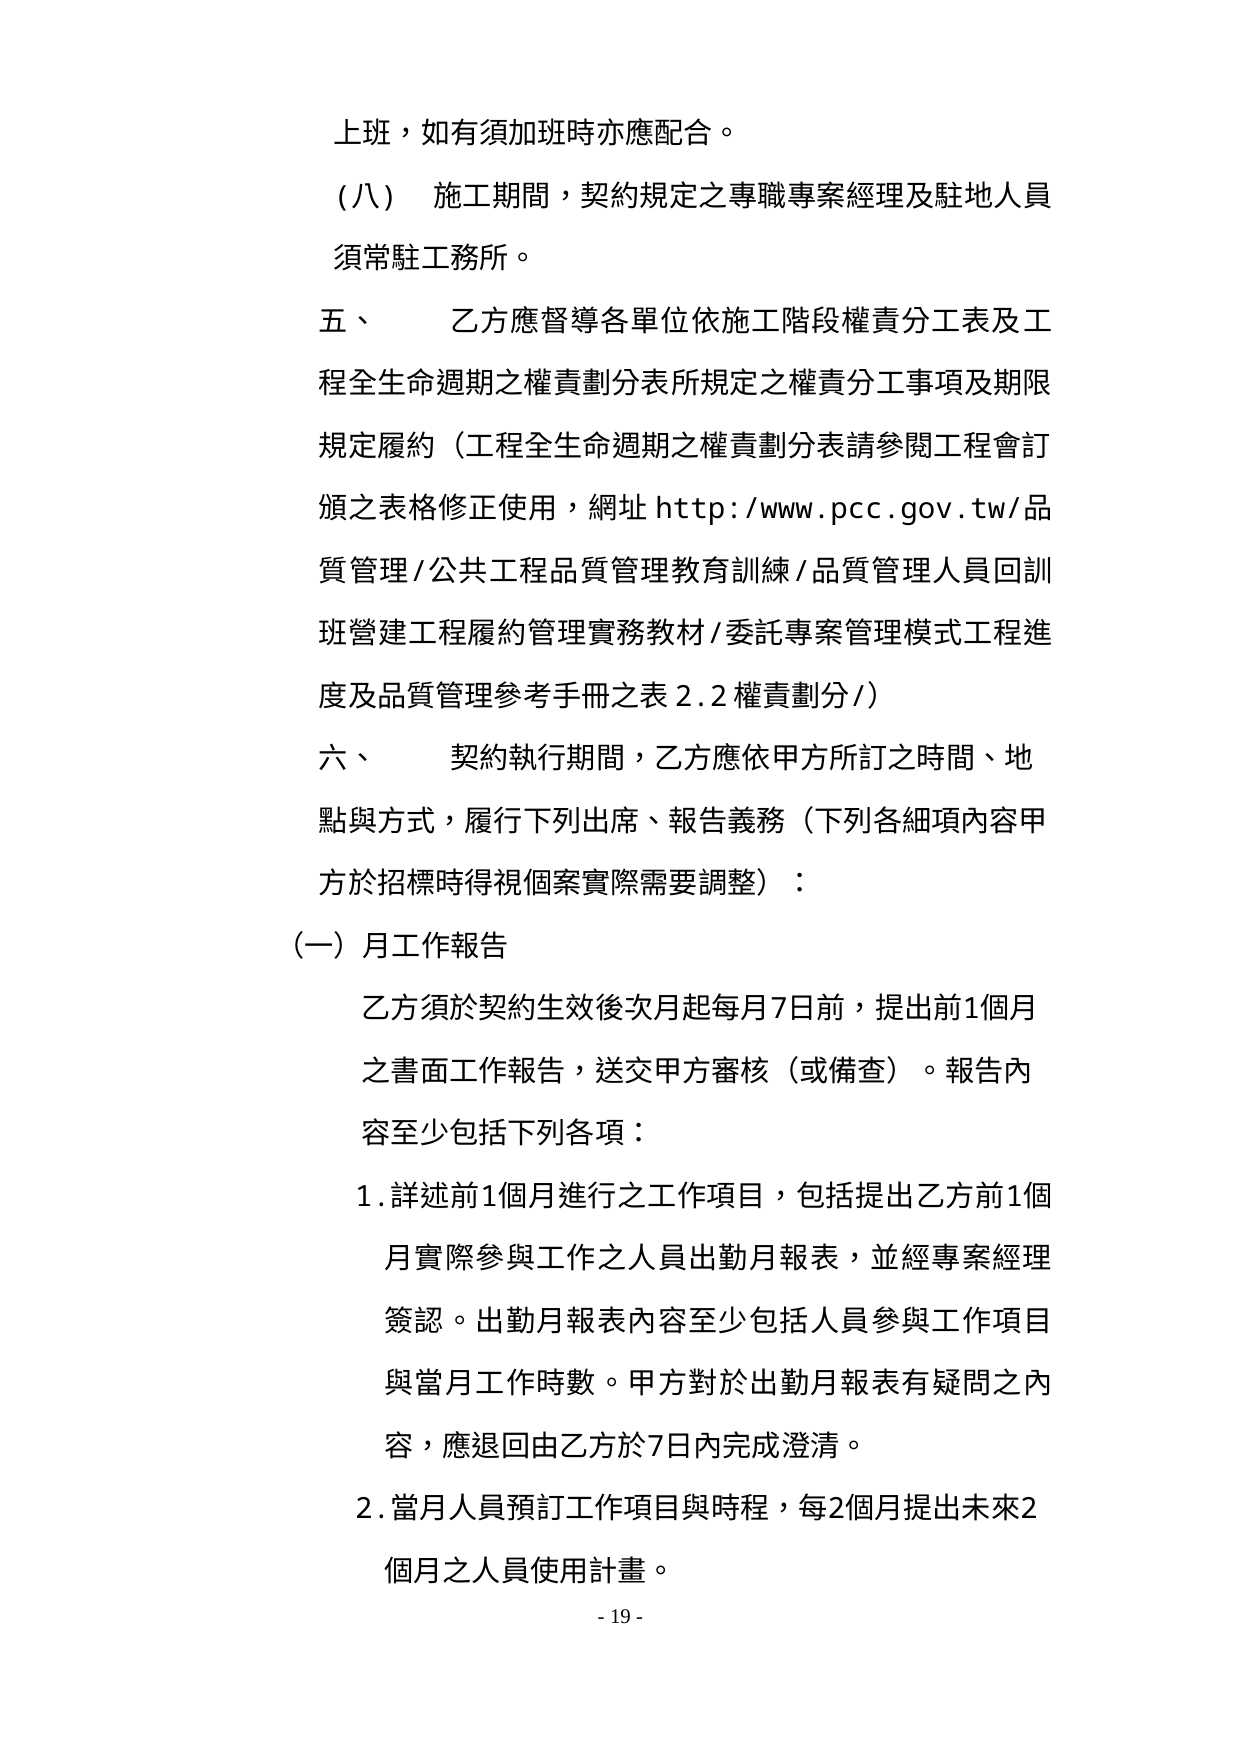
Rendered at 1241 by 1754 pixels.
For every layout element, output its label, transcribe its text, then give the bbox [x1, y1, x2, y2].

text （一）月工作報告 [187, 902, 1053, 964]
text 1.詳述前1個月進行之工作項目，包括提出乙方前1個月實際參與工作之人員出勤月報表，並經專案經理簽認。出勤月報表內容至少包括人員參與工作項目與當月工作時數。甲方對於出勤月報表有疑問之內容，應退回由乙方於7日內完成澄清。 [355, 1152, 1053, 1464]
list 上班，如有須加班時亦應配合。 [333, 89, 1053, 152]
list 乙方應督導各單位依施工階段權責分工表及工程全生命週期之權責劃分表所規定之權責分工事項及期限規定履約（工程全生命週期之權責劃分表請參閱工程會訂頒之表格修正使用，網址http:/www.pcc.gov.tw/品質管理/公共工程品質管理教育訓練/品質管理人員回訓班營建工程履約管理實務教材/委託專案管理模式工程進度及品質管理參考手冊之表2.2權責劃分/） [319, 277, 1053, 714]
list 契約執行期間，乙方應依甲方所訂之時間、地點與方式，履行下列出席、報告義務（下列各細項內容甲方於招標時得視個案實際需要調整）： [319, 714, 1053, 902]
list 施工期間，契約規定之專職專案經理及駐地人員須常駐工務所。 [333, 152, 1053, 277]
text 2.當月人員預訂工作項目與時程，每2個月提出未來2個月之人員使用計畫。 [355, 1464, 1053, 1589]
text 乙方須於契約生效後次月起每月7日前，提出前1個月之書面工作報告，送交甲方審核（或備查）。報告內容至少包括下列各項： [361, 964, 1053, 1152]
